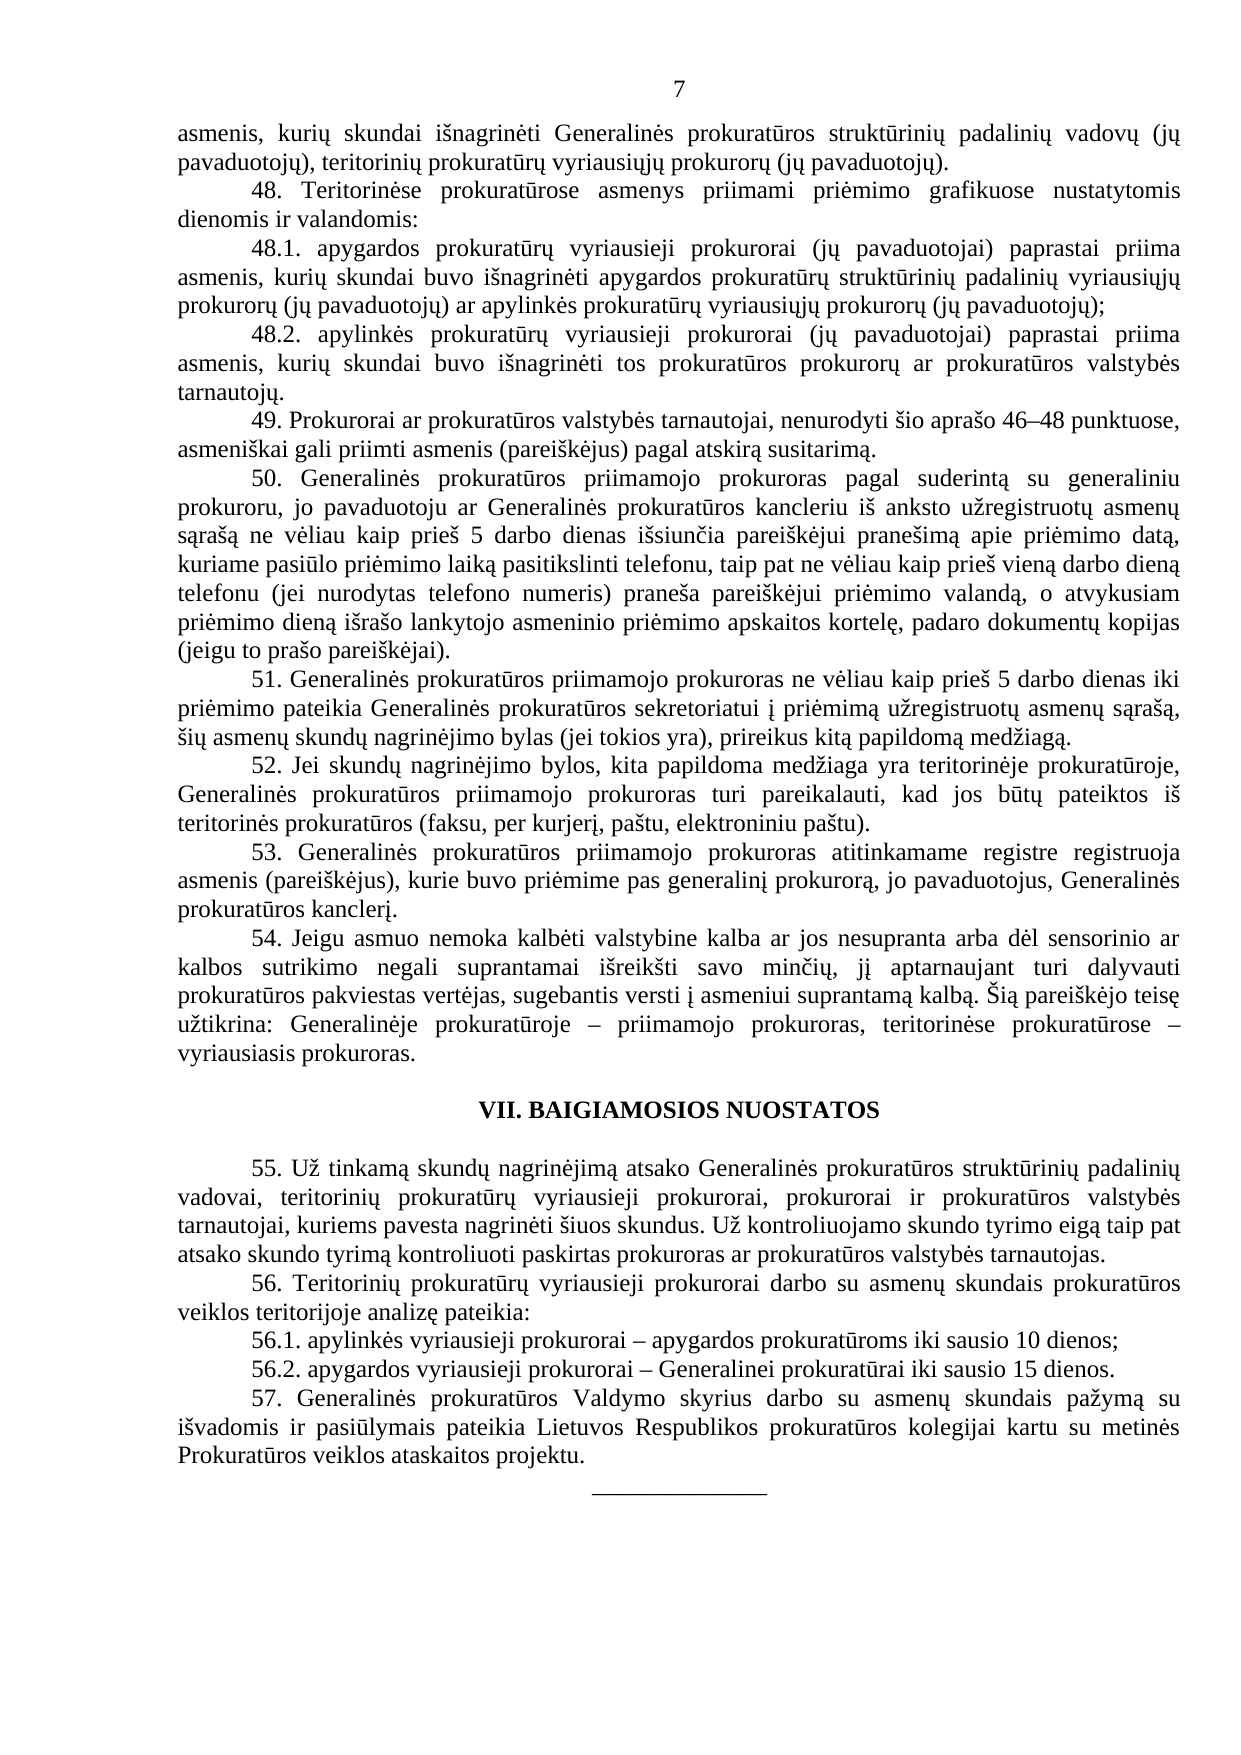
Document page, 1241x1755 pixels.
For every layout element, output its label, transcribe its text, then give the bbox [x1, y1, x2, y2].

text 54. Jeigu asmuo nemoka kalbėti valstybine kalba ar jos nesupranta arba dėl sensorinio ar kalbos sutrikimo negali suprantamai išreikšti savo minčių, jį aptarnaujant turi dalyvauti prokuratūros pakviestas vertėjas, sugebantis versti į asmeniui suprantamą kalbą. Šią pareiškėjo teisę užtikrina: Generalinėje prokuratūroje – priimamojo prokuroras, teritorinėse prokuratūrose – vyriausiasis prokuroras. [177, 923, 1181, 1067]
text 48. Teritorinėse prokuratūrose asmenys priimami priėmimo grafikuose nustatytomis dienomis ir valandomis: [177, 176, 1181, 233]
text ______________ [177, 1469, 1181, 1498]
text 51. Generalinės prokuratūros priimamojo prokuroras ne vėliau kaip prieš 5 darbo dienas iki priėmimo pateikia Generalinės prokuratūros sekretoriatui į priėmimą užregistruotų asmenų sąrašą, šių asmenų skundų nagrinėjimo bylas (jei tokios yra), prireikus kitą papildomą medžiagą. [177, 664, 1181, 751]
text asmenis, kurių skundai išnagrinėti Generalinės prokuratūros struktūrinių padalinių vadovų (jų pavaduotojų), teritorinių prokuratūrų vyriausiųjų prokurorų (jų pavaduotojų). [177, 118, 1181, 176]
text 57. Generalinės prokuratūros Valdymo skyrius darbo su asmenų skundais pažymą su išvadomis ir pasiūlymais pateikia Lietuvos Respublikos prokuratūros kolegijai kartu su metinės Prokuratūros veiklos ataskaitos projektu. [177, 1383, 1181, 1469]
text 48.2. apylinkės prokuratūrų vyriausieji prokurorai (jų pavaduotojai) paprastai priima asmenis, kurių skundai buvo išnagrinėti tos prokuratūros prokurorų ar prokuratūros valstybės tarnautojų. [177, 319, 1181, 406]
text 50. Generalinės prokuratūros priimamojo prokuroras pagal suderintą su generaliniu prokuroru, jo pavaduotoju ar Generalinės prokuratūros kancleriu iš anksto užregistruotų asmenų sąrašą ne vėliau kaip prieš 5 darbo dienas išsiunčia pareiškėjui pranešimą apie priėmimo datą, kuriame pasiūlo priėmimo laiką pasitikslinti telefonu, taip pat ne vėliau kaip prieš vieną darbo dieną telefonu (jei nurodytas telefono numeris) praneša pareiškėjui priėmimo valandą, o atvykusiam priėmimo dieną išrašo lankytojo asmeninio priėmimo apskaitos kortelę, padaro dokumentų kopijas (jeigu to prašo pareiškėjai). [177, 463, 1181, 664]
text 53. Generalinės prokuratūros priimamojo prokuroras atitinkamame registre registruoja asmenis (pareiškėjus), kurie buvo priėmime pas generalinį prokurorą, jo pavaduotojus, Generalinės prokuratūros kanclerį. [177, 837, 1181, 923]
text VII. BAIGIAMOSIOS NUOSTATOS [177, 1096, 1181, 1124]
text 55. Už tinkamą skundų nagrinėjimą atsako Generalinės prokuratūros struktūrinių padalinių vadovai, teritorinių prokuratūrų vyriausieji prokurorai, prokurorai ir prokuratūros valstybės tarnautojai, kuriems pavesta nagrinėti šiuos skundus. Už kontroliuojamo skundo tyrimo eigą taip pat atsako skundo tyrimą kontroliuoti paskirtas prokuroras ar prokuratūros valstybės tarnautojas. [177, 1153, 1181, 1268]
text 48.1. apygardos prokuratūrų vyriausieji prokurorai (jų pavaduotojai) paprastai priima asmenis, kurių skundai buvo išnagrinėti apygardos prokuratūrų struktūrinių padalinių vyriausiųjų prokurorų (jų pavaduotojų) ar apylinkės prokuratūrų vyriausiųjų prokurorų (jų pavaduotojų); [177, 233, 1181, 319]
text 56.1. apylinkės vyriausieji prokurorai – apygardos prokuratūroms iki sausio 10 dienos; [177, 1326, 1181, 1354]
text 56. Teritorinių prokuratūrų vyriausieji prokurorai darbo su asmenų skundais prokuratūros veiklos teritorijoje analizę pateikia: [177, 1268, 1181, 1326]
text 56.2. apygardos vyriausieji prokurorai – Generalinei prokuratūrai iki sausio 15 dienos. [177, 1354, 1181, 1383]
text 49. Prokurorai ar prokuratūros valstybės tarnautojai, nenurodyti šio aprašo 46–48 punktuose, asmeniškai gali priimti asmenis (pareiškėjus) pagal atskirą susitarimą. [177, 406, 1181, 463]
text 52. Jei skundų nagrinėjimo bylos, kita papildoma medžiaga yra teritorinėje prokuratūroje, Generalinės prokuratūros priimamojo prokuroras turi pareikalauti, kad jos būtų pateiktos iš teritorinės prokuratūros (faksu, per kurjerį, paštu, elektroniniu paštu). [177, 751, 1181, 837]
